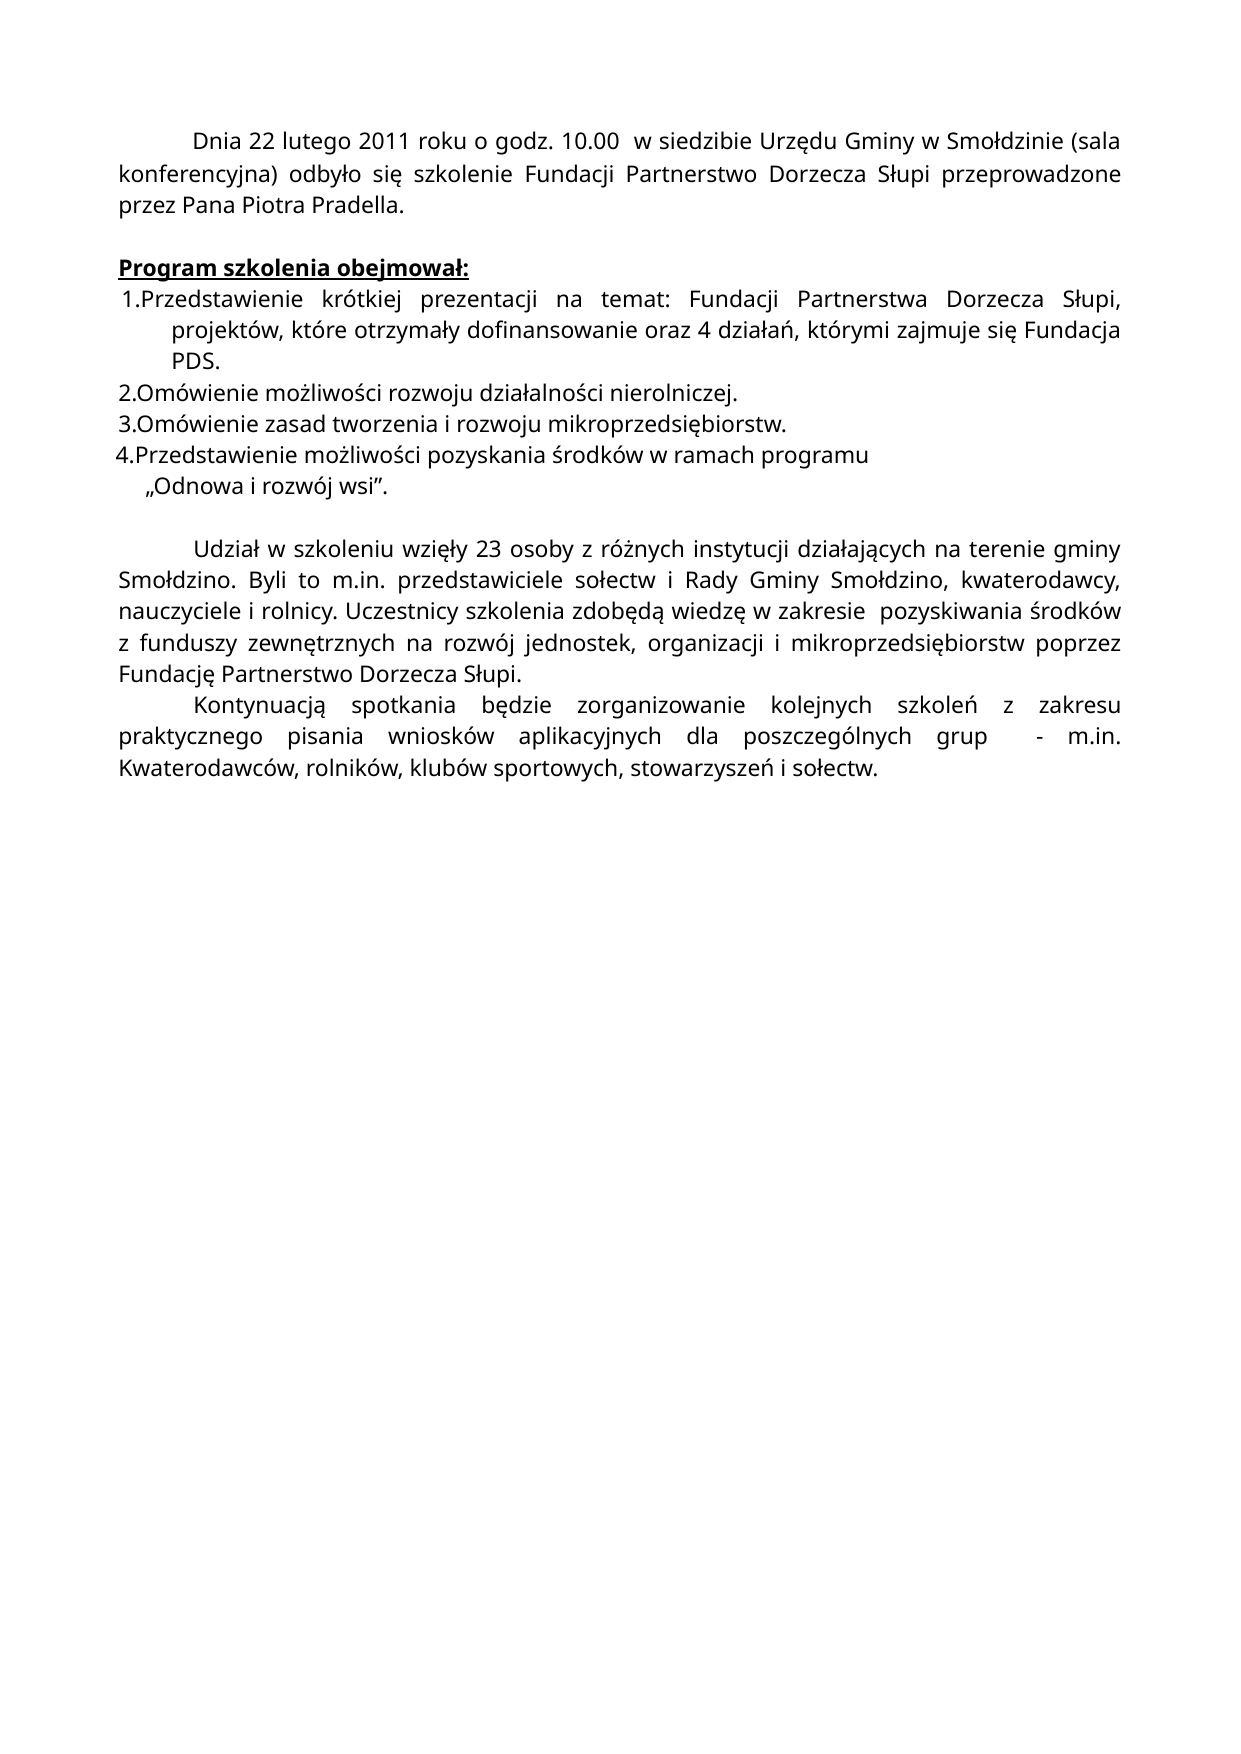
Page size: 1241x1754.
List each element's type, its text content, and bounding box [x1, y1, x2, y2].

text 1.Przedstawienie krótkiej prezentacji na temat: Fundacji Partnerstwa Dorzecza Słupi, projektów, które otrzymały dofinansowanie oraz 4 działań, którymi zajmuje się Fundacja PDS. [121, 283, 1122, 377]
text 2.Omówienie możliwości rozwoju działalności nierolniczej. [118, 377, 1122, 408]
text Udział w szkoleniu wzięły 23 osoby z różnych instytucji działających na terenie gminy Smołdzino. Byli to m.in. przedstawiciele sołectw i Rady Gminy Smołdzino, kwaterodawcy, nauczyciele i rolnicy. Uczestnicy szkolenia zdobędą wiedzę w zakresie pozyskiwania środków z funduszy zewnętrznych na rozwój jednostek, organizacji i mikroprzedsiębiorstw poprzez Fundację Partnerstwo Dorzecza Słupi. [118, 533, 1122, 689]
text Dnia 22 lutego 2011 roku o godz. 10.00 w siedzibie Urzędu Gminy w Smołdzinie (sala konferencyjna) odbyło się szkolenie Fundacji Partnerstwo Dorzecza Słupi przeprowadzone przez Pana Piotra Pradella. [118, 118, 1122, 220]
text „Odnowa i rozwój wsi”. [62, 470, 1122, 502]
text 4.Przedstawienie możliwości pozyskania środków w ramach programu [62, 439, 1122, 470]
text 3.Omówienie zasad tworzenia i rozwoju mikroprzedsiębiorstw. [118, 408, 1122, 439]
text Kontynuacją spotkania będzie zorganizowanie kolejnych szkoleń z zakresu praktycznego pisania wniosków aplikacyjnych dla poszczególnych grup - m.in. Kwaterodawców, rolników, klubów sportowych, stowarzyszeń i sołectw. [118, 689, 1122, 783]
text Program szkolenia obejmował: [118, 252, 1122, 283]
